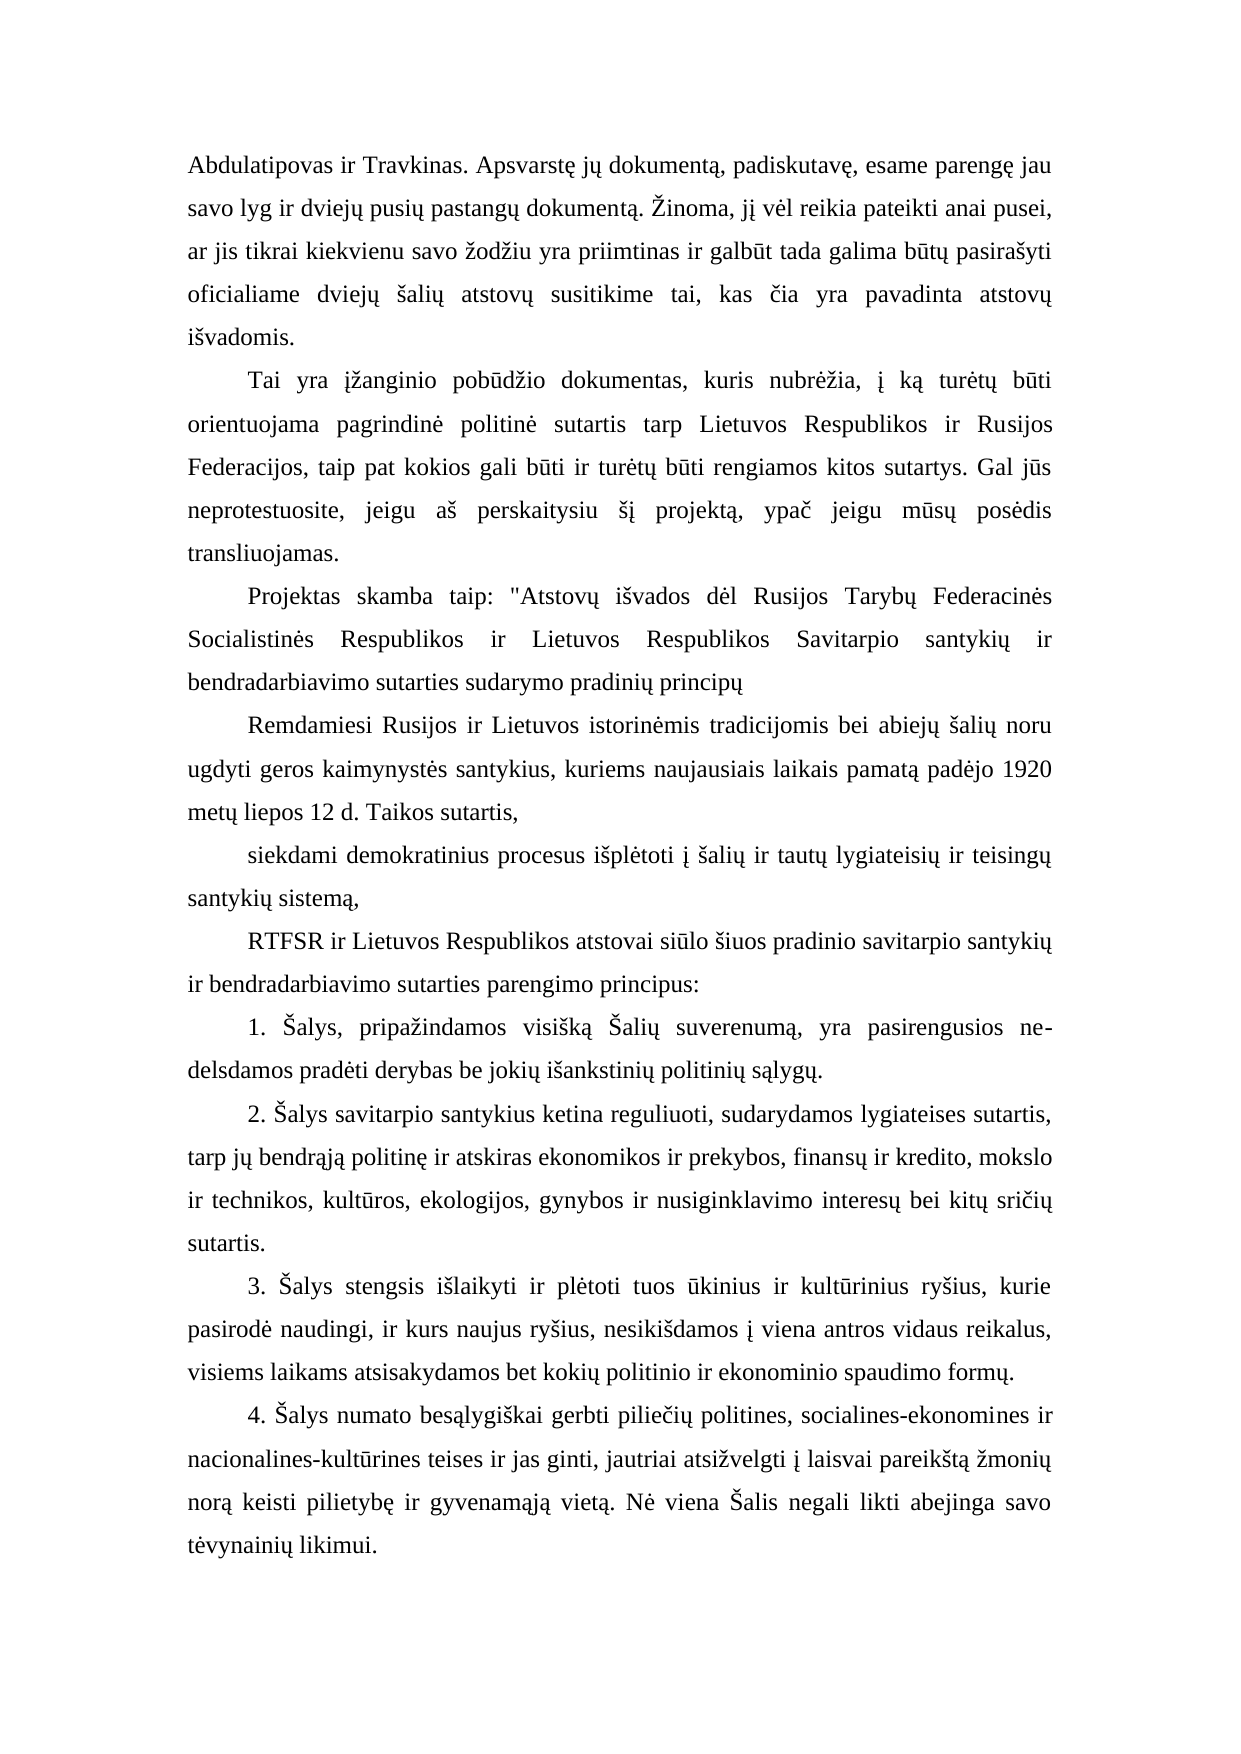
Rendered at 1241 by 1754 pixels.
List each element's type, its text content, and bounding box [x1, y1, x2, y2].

text RTFSR ir Lietuvos Respublikos atstovai siūlo šiuos pradinio savitarpio santykių ir bendradarbiavimo sutarties parengimo principus: [187, 926, 1053, 998]
text Projektas skamba taip: "Atstovų išvados dėl Rusijos Tarybų Federacinės Socialistinės Respublikos ir Lietuvos Respublikos Savitarpio santykių ir bendradarbiavimo sutarties sudarymo pradinių principų [187, 581, 1053, 696]
text Abdulatipovas ir Travkinas. Apsvarstę jų dokumentą, padiskutavę, esame parengę jau savo lyg ir dviejų pusių pastangų dokumen­tą. Žinoma, jį vėl reikia pateikti anai pusei, ar jis tikrai kiekvienu savo žodžiu yra priimtinas ir galbūt tada galima būtų pasirašyti oficialiame dviejų šalių atstovų susitikime tai, kas čia yra pavadinta atstovų išvadomis. [187, 150, 1053, 351]
text Tai yra įžanginio pobūdžio dokumentas, kuris nubrėžia, į ką turėtų būti orientuojama pagrindinė politinė sutartis tarp Lietuvos Respublikos ir Ru­sijos Federacijos, taip pat kokios gali būti ir turėtų būti rengiamos kitos sutartys. Gal jūs neprotestuosite, jeigu aš perskaitysiu šį projektą, ypač jeigu mūsų posėdis transliuojamas. [187, 366, 1053, 567]
text Remdamiesi Rusijos ir Lietuvos istorinėmis tradicijomis bei abiejų šalių noru ugdyti geros kaimynystės santykius, kuriems naujausiais laikais pamatą padėjo 1920 metų liepos 12 d. Taikos sutartis, [187, 711, 1053, 826]
text 4. Šalys numato besąlygiškai gerbti piliečių politines, socialines-ekonomi­nes ir nacionalines-kultūrines teises ir jas ginti, jautriai atsižvelgti į laisvai pareikštą žmonių norą keisti pilietybę ir gyvenamąją vietą. Nė viena Šalis negali likti abejinga savo tėvynainių likimui. [187, 1401, 1053, 1559]
text 2. Šalys savitarpio santykius ketina reguliuoti, sudarydamos lygiateises sutartis, tarp jų bendrąją politinę ir atskiras ekonomikos ir prekybos, finan­sų ir kredito, mokslo ir technikos, kultūros, ekologijos, gynybos ir nusigink­lavimo interesų bei kitų sričių sutartis. [187, 1099, 1053, 1257]
text siekdami demokratinius procesus išplėtoti į šalių ir tautų lygiateisių ir teisingų santykių sistemą, [187, 840, 1053, 912]
text 3. Šalys stengsis išlaikyti ir plėtoti tuos ūkinius ir kultūrinius ryšius, kurie pasirodė naudingi, ir kurs naujus ryšius, nesikišdamos į viena antros vidaus reikalus, visiems laikams atsisakydamos bet kokių politinio ir ekonominio spaudimo formų. [187, 1271, 1053, 1386]
text 1. Šalys, pripažindamos visišką Šalių suverenumą, yra pasirengusios ne­delsdamos pradėti derybas be jokių išankstinių politinių sąlygų. [187, 1012, 1053, 1084]
